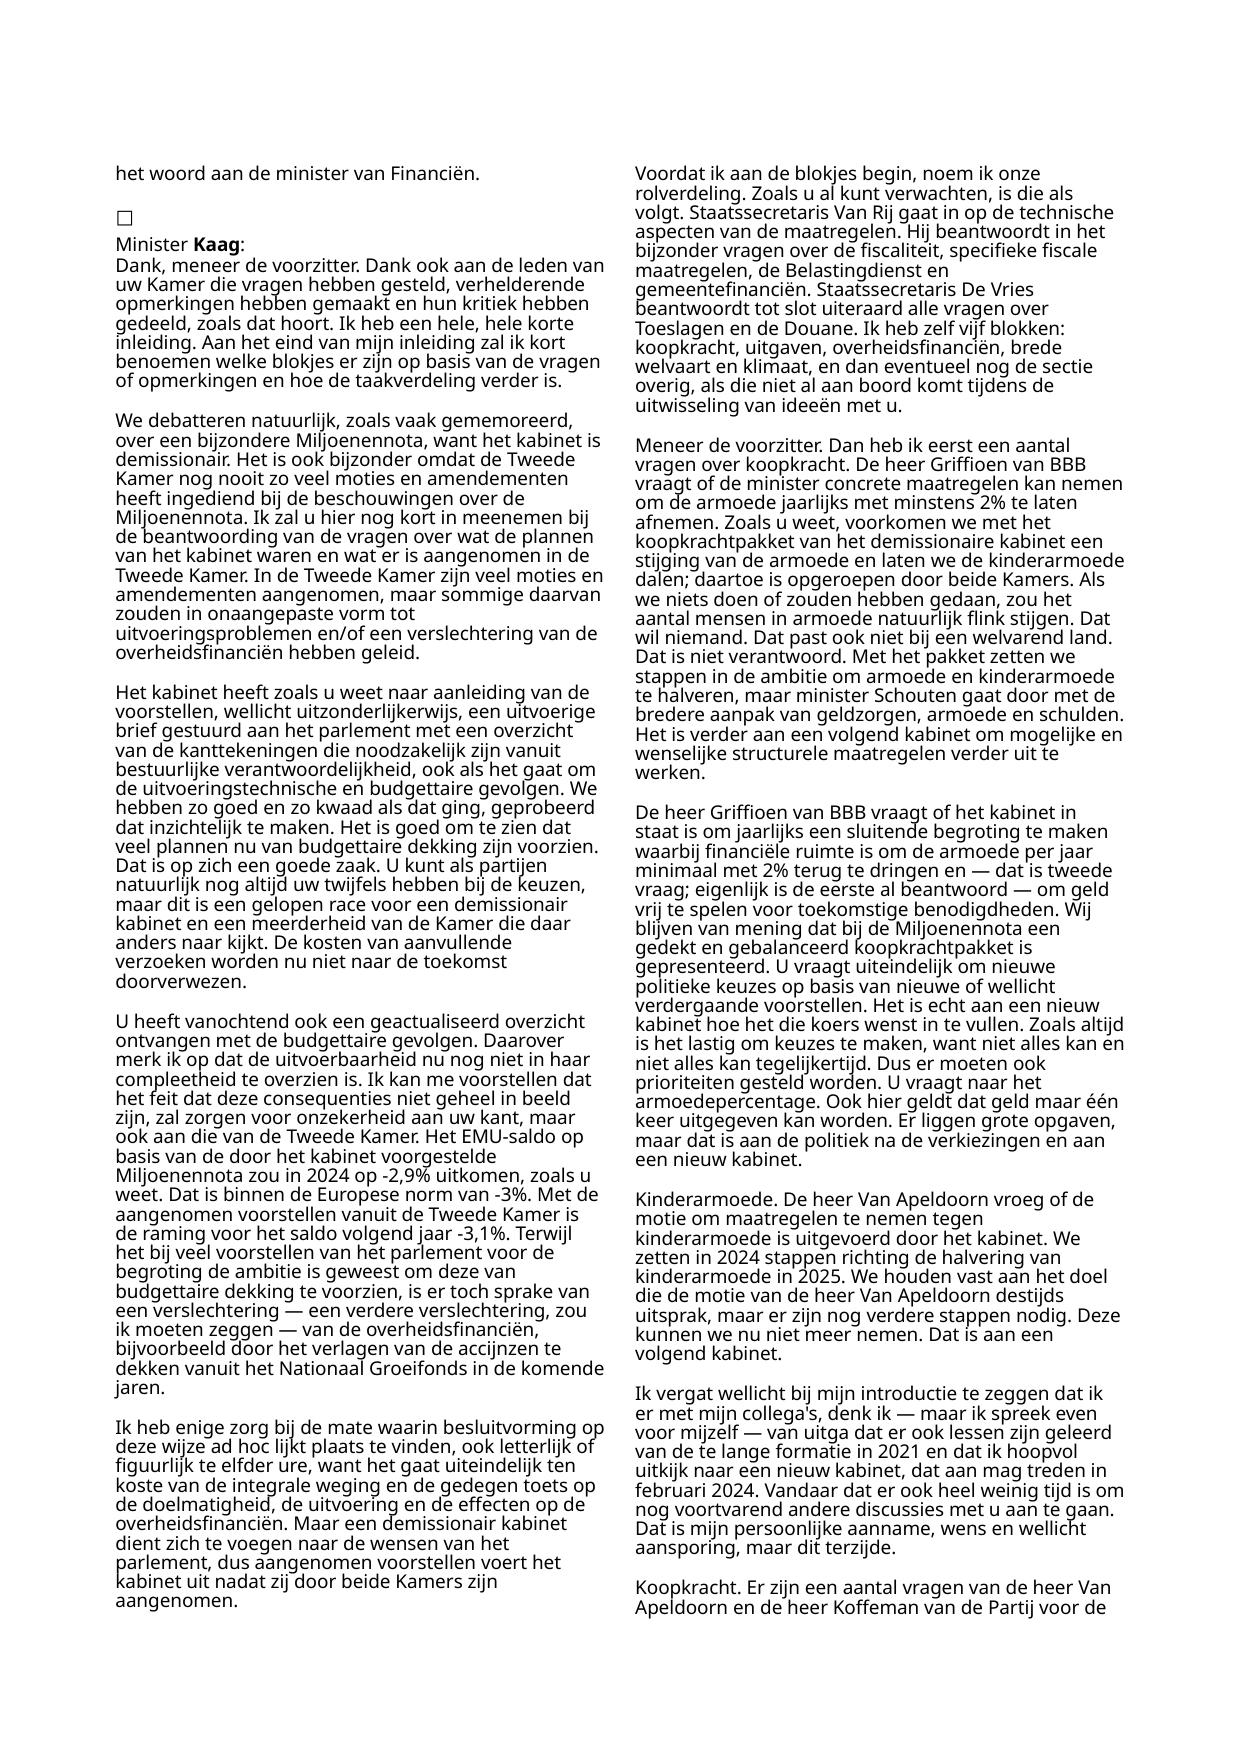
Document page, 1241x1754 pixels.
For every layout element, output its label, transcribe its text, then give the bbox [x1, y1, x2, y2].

text Minister Kaag: [115, 231, 605, 257]
text ⬜ [115, 205, 605, 231]
text Koopkracht. Er zijn een aantal vragen van de heer Van Apeldoorn en de heer Koffeman van de Partij voor de [635, 1579, 1125, 1618]
text U heeft vanochtend ook een geactualiseerd overzicht ontvangen met de budgettaire gevolgen. Daarover merk ik op dat de uitvoerbaarheid nu nog niet in haar compleetheid te overzien is. Ik kan me voorstellen dat het feit dat deze consequenties niet geheel in beeld zijn, zal zorgen voor onzekerheid aan uw kant, maar ook aan die van de Tweede Kamer. Het EMU-saldo op basis van de door het kabinet voorgestelde Miljoenennota zou in 2024 op -2,9% uitkomen, zoals u weet. Dat is binnen de Europese norm van -3%. Met de aangenomen voorstellen vanuit de Tweede Kamer is de raming voor het saldo volgend jaar -3,1%. Terwijl het bij veel voorstellen van het parlement voor de begroting de ambitie is geweest om deze van budgettaire dekking te voorzien, is er toch sprake van een verslechtering — een verdere verslechtering, zou ik moeten zeggen — van de overheidsfinanciën, bijvoorbeeld door het verlagen van de accijnzen te dekken vanuit het Nationaal Groeifonds in de komende jaren. [115, 1013, 605, 1398]
text Het kabinet heeft zoals u weet naar aanleiding van de voorstellen, wellicht uitzonderlijkerwijs, een uitvoerige brief gestuurd aan het parlement met een overzicht van de kanttekeningen die noodzakelijk zijn vanuit bestuurlijke verantwoordelijkheid, ook als het gaat om de uitvoeringstechnische en budgettaire gevolgen. We hebben zo goed en zo kwaad als dat ging, geprobeerd dat inzichtelijk te maken. Het is goed om te zien dat veel plannen nu van budgettaire dekking zijn voorzien. Dat is op zich een goede zaak. U kunt als partijen natuurlijk nog altijd uw twijfels hebben bij de keuzen, maar dit is een gelopen race voor een demissionair kabinet en een meerderheid van de Kamer die daar anders naar kijkt. De kosten van aanvullende verzoeken worden nu niet naar de toekomst doorverwezen. [115, 684, 605, 992]
text Kinderarmoede. De heer Van Apeldoorn vroeg of de motie om maatregelen te nemen tegen kinderarmoede is uitgevoerd door het kabinet. We zetten in 2024 stappen richting de halvering van kinderarmoede in 2025. We houden vast aan het doel die de motie van de heer Van Apeldoorn destijds uitsprak, maar er zijn nog verdere stappen nodig. Deze kunnen we nu niet meer nemen. Dat is aan een volgend kabinet. [635, 1191, 1125, 1364]
text We debatteren natuurlijk, zoals vaak gememoreerd, over een bijzondere Miljoenennota, want het kabinet is demissionair. Het is ook bijzonder omdat de Tweede Kamer nog nooit zo veel moties en amendementen heeft ingediend bij de beschouwingen over de Miljoenennota. Ik zal u hier nog kort in meenemen bij de beantwoording van de vragen over wat de plannen van het kabinet waren en wat er is aangenomen in de Tweede Kamer. In de Tweede Kamer zijn veel moties en amendementen aangenomen, maar sommige daarvan zouden in onaangepaste vorm tot uitvoeringsproblemen en/of een verslechtering van de overheidsfinanciën hebben geleid. [115, 412, 605, 663]
text Meneer de voorzitter. Dan heb ik eerst een aantal vragen over koopkracht. De heer Griffioen van BBB vraagt of de minister concrete maatregelen kan nemen om de armoede jaarlijks met minstens 2% te laten afnemen. Zoals u weet, voorkomen we met het koopkrachtpakket van het demissionaire kabinet een stijging van de armoede en laten we de kinderarmoede dalen; daartoe is opgeroepen door beide Kamers. Als we niets doen of zouden hebben gedaan, zou het aantal mensen in armoede natuurlijk flink stijgen. Dat wil niemand. Dat past ook niet bij een welvarend land. Dat is niet verantwoord. Met het pakket zetten we stappen in de ambitie om armoede en kinderarmoede te halveren, maar minister Schouten gaat door met de bredere aanpak van geldzorgen, armoede en schulden. Het is verder aan een volgend kabinet om mogelijke en wenselijke structurele maatregelen verder uit te werken. [635, 437, 1125, 783]
text Voordat ik aan de blokjes begin, noem ik onze rolverdeling. Zoals u al kunt verwachten, is die als volgt. Staatssecretaris Van Rij gaat in op de technische aspecten van de maatregelen. Hij beantwoordt in het bijzonder vragen over de fiscaliteit, specifieke fiscale maatregelen, de Belastingdienst en gemeentefinanciën. Staatssecretaris De Vries beantwoordt tot slot uiteraard alle vragen over Toeslagen en de Douane. Ik heb zelf vijf blokken: koopkracht, uitgaven, overheidsfinanciën, brede welvaart en klimaat, en dan eventueel nog de sectie overig, als die niet al aan boord komt tijdens de uitwisseling van ideeën met u. [635, 165, 1125, 416]
text De heer Griffioen van BBB vraagt of het kabinet in staat is om jaarlijks een sluitende begroting te maken waarbij financiële ruimte is om de armoede per jaar minimaal met 2% terug te dringen en — dat is tweede vraag; eigenlijk is de eerste al beantwoord — om geld vrij te spelen voor toekomstige benodigdheden. Wij blijven van mening dat bij de Miljoenennota een gedekt en gebalanceerd koopkrachtpakket is gepresenteerd. U vraagt uiteindelijk om nieuwe politieke keuzes op basis van nieuwe of wellicht verdergaande voorstellen. Het is echt aan een nieuw kabinet hoe het die koers wenst in te vullen. Zoals altijd is het lastig om keuzes te maken, want niet alles kan en niet alles kan tegelijkertijd. Dus er moeten ook prioriteiten gesteld worden. U vraagt naar het armoedepercentage. Ook hier geldt dat geld maar één keer uitgegeven kan worden. Er liggen grote opgaven, maar dat is aan de politiek na de verkiezingen en aan een nieuw kabinet. [635, 804, 1125, 1170]
text het woord aan de minister van Financiën. [115, 165, 605, 184]
text Ik heb enige zorg bij de mate waarin besluitvorming op deze wijze ad hoc lijkt plaats te vinden, ook letterlijk of figuurlijk te elfder ure, want het gaat uiteindelijk ten koste van de integrale weging en de gedegen toets op de doelmatigheid, de uitvoering en de effecten op de overheidsfinanciën. Maar een demissionair kabinet dient zich te voegen naar de wensen van het parlement, dus aangenomen voorstellen voert het kabinet uit nadat zij door beide Kamers zijn aangenomen. [115, 1419, 605, 1612]
text Ik vergat wellicht bij mijn introductie te zeggen dat ik er met mijn collega's, denk ik — maar ik spreek even voor mijzelf — van uitga dat er ook lessen zijn geleerd van de te lange formatie in 2021 en dat ik hoopvol uitkijk naar een nieuw kabinet, dat aan mag treden in februari 2024. Vandaar dat er ook heel weinig tijd is om nog voortvarend andere discussies met u aan te gaan. Dat is mijn persoonlijke aanname, wens en wellicht aansporing, maar dit terzijde. [635, 1385, 1125, 1559]
text Dank, meneer de voorzitter. Dank ook aan de leden van uw Kamer die vragen hebben gesteld, verhelderende opmerkingen hebben gemaakt en hun kritiek hebben gedeeld, zoals dat hoort. Ik heb een hele, hele korte inleiding. Aan het eind van mijn inleiding zal ik kort benoemen welke blokjes er zijn op basis van de vragen of opmerkingen en hoe de taakverdeling verder is. [115, 257, 605, 392]
